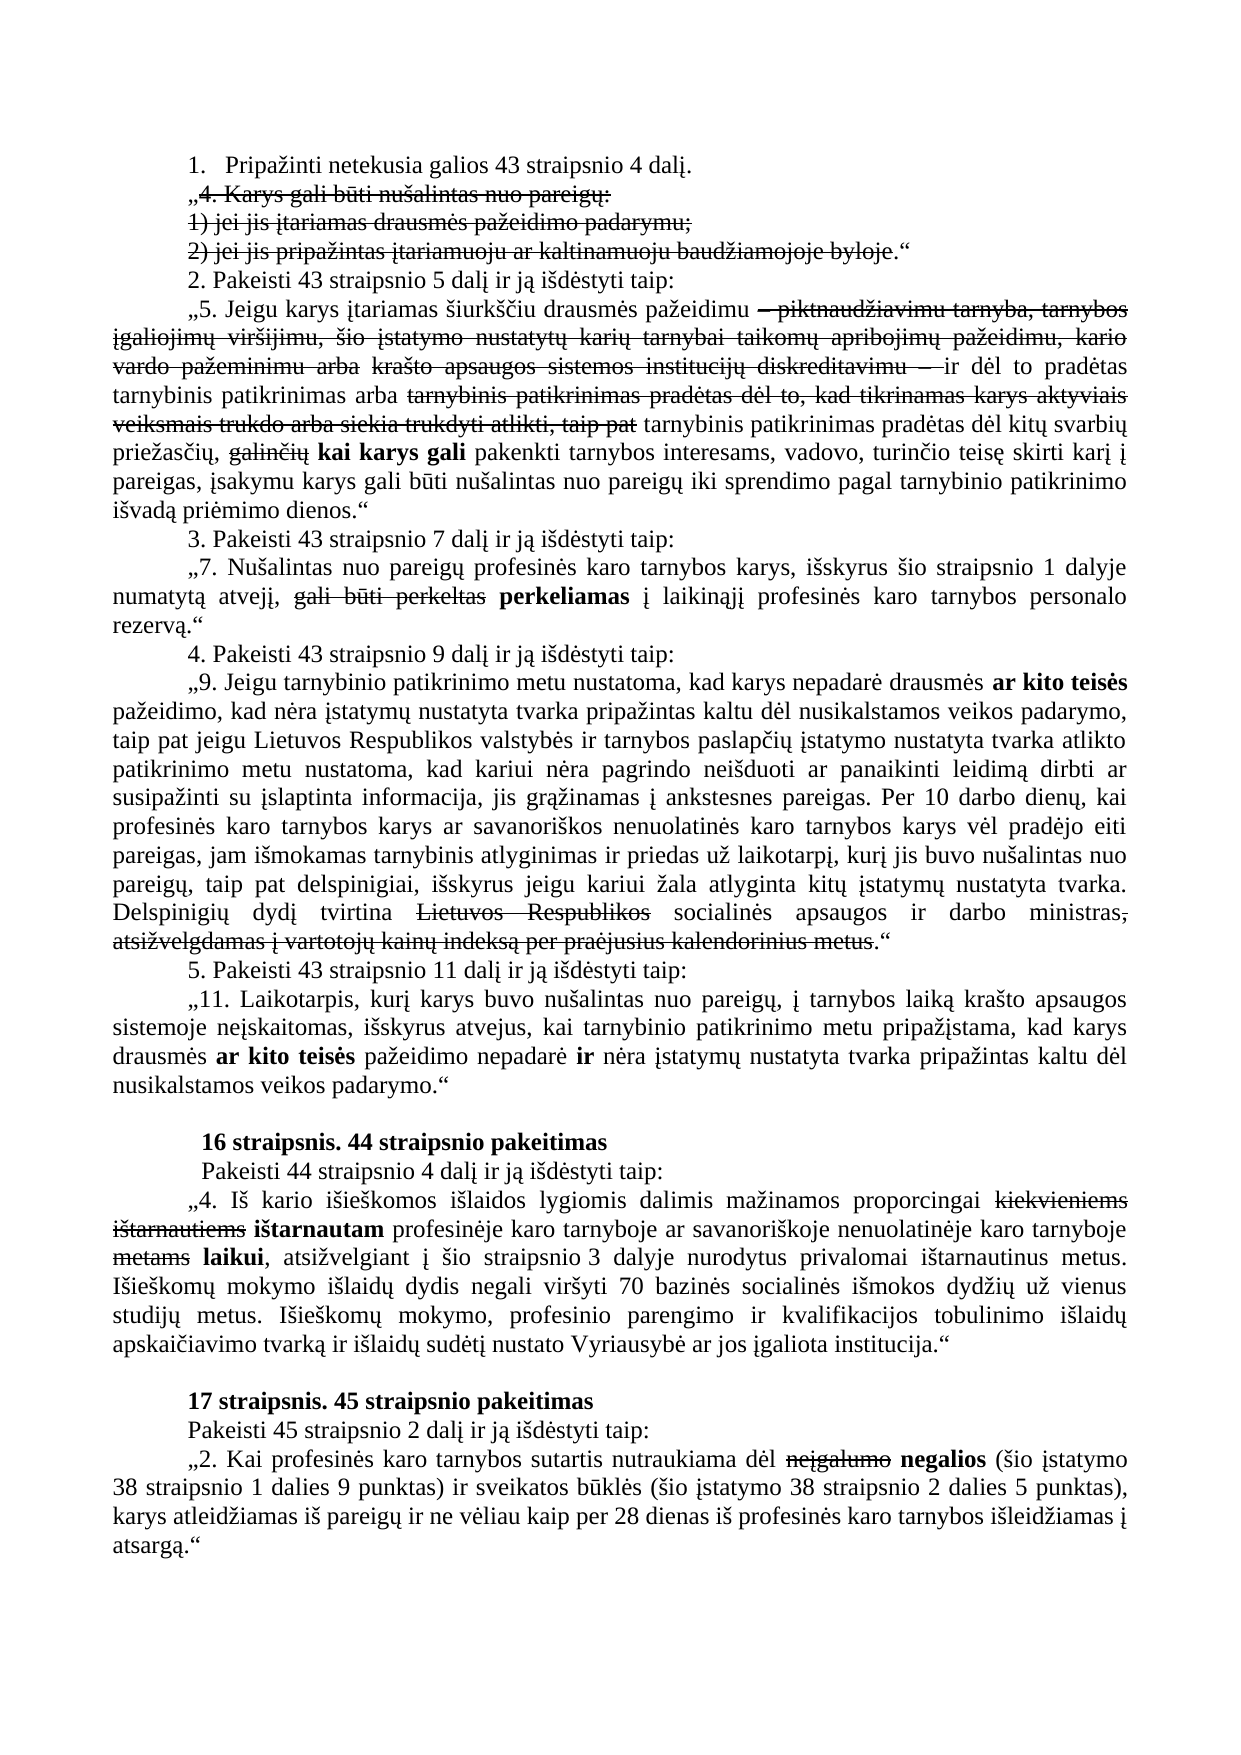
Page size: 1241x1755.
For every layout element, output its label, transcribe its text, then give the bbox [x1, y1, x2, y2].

text „4. Karys gali būti nušalintas nuo pareigų: [112, 179, 1128, 207]
text 16 straipsnis. 44 straipsnio pakeitimas [112, 1127, 1128, 1156]
text Pakeisti 44 straipsnio 4 dalį ir ją išdėstyti taip: [112, 1156, 1128, 1185]
text „11. Laikotarpis, kurį karys buvo nušalintas nuo pareigų, į tarnybos laiką krašto apsaugos sistemoje neįskaitomas, išskyrus atvejus, kai tarnybinio patikrinimo metu pripažįstama, kad karys drausmės ar kito teisės pažeidimo nepadarė ir nėra įstatymų nustatyta tvarka pripažintas kaltu dėl nusikalstamos veikos padarymo.“ [112, 984, 1128, 1099]
text 3. Pakeisti 43 straipsnio 7 dalį ir ją išdėstyti taip: [187, 524, 1128, 552]
text 2. Pakeisti 43 straipsnio 5 dalį ir ją išdėstyti taip: [112, 265, 1128, 294]
text 5. Pakeisti 43 straipsnio 11 dalį ir ją išdėstyti taip: [112, 955, 1128, 984]
text 1) jei jis įtariamas drausmės pažeidimo padarymu; [112, 207, 1128, 236]
text „9. Jeigu tarnybinio patikrinimo metu nustatoma, kad karys nepadarė drausmės ar kito teisės pažeidimo, kad nėra įstatymų nustatyta tvarka pripažintas kaltu dėl nusikalstamos veikos padarymo, taip pat jeigu Lietuvos Respublikos valstybės ir tarnybos paslapčių įstatymo nustatyta tvarka atlikto patikrinimo metu nustatoma, kad kariui nėra pagrindo neišduoti ar panaikinti leidimą dirbti ar susipažinti su įslaptinta informacija, jis grąžinamas į ankstesnes pareigas. Per 10 darbo dienų, kai profesinės karo tarnybos karys ar savanoriškos nenuolatinės karo tarnybos karys vėl pradėjo eiti pareigas, jam išmokamas tarnybinis atlyginimas ir priedas už laikotarpį, kurį jis buvo nušalintas nuo pareigų, taip pat delspinigiai, išskyrus jeigu kariui žala atlyginta kitų įstatymų nustatyta tvarka. Delspinigių dydį tvirtina Lietuvos Respublikos socialinės apsaugos ir darbo ministras, atsižvelgdamas į vartotojų kainų indeksą per praėjusius kalendorinius metus.“ [112, 667, 1128, 955]
text 1. Pripažinti netekusia galios 43 straipsnio 4 dalį. [187, 150, 1128, 179]
text „7. Nušalintas nuo pareigų profesinės karo tarnybos karys, išskyrus šio straipsnio 1 dalyje numatytą atvejį, gali būti perkeltas perkeliamas į laikinąjį profesinės karo tarnybos personalo rezervą.“ [112, 552, 1128, 639]
text 4. Pakeisti 43 straipsnio 9 dalį ir ją išdėstyti taip: [112, 639, 1128, 667]
text 2) jei jis pripažintas įtariamuoju ar kaltinamuoju baudžiamojoje byloje.“ [112, 236, 1128, 265]
text „5. Jeigu karys įtariamas šiurkščiu drausmės pažeidimu – piktnaudžiavimu tarnyba, tarnybos įgaliojimų viršijimu, šio įstatymo nustatytų karių tarnybai taikomų apribojimų pažeidimu, kario vardo pažeminimu arba krašto apsaugos sistemos institucijų diskreditavimu – ir dėl to pradėtas tarnybinis patikrinimas arba tarnybinis patikrinimas pradėtas dėl to, kad tikrinamas karys aktyviais veiksmais trukdo arba siekia trukdyti atlikti, taip pat tarnybinis patikrinimas pradėtas dėl kitų svarbių priežasčių, galinčių kai karys gali pakenkti tarnybos interesams, vadovo, turinčio teisę skirti karį į pareigas, įsakymu karys gali būti nušalintas nuo pareigų iki sprendimo pagal tarnybinio patikrinimo išvadą priėmimo dienos.“ [112, 294, 1128, 524]
text Pakeisti 45 straipsnio 2 dalį ir ją išdėstyti taip: [112, 1415, 1128, 1444]
text „2. Kai profesinės karo tarnybos sutartis nutraukiama dėl neįgalumo negalios (šio įstatymo 38 straipsnio 1 dalies 9 punktas) ir sveikatos būklės (šio įstatymo 38 straipsnio 2 dalies 5 punktas), karys atleidžiamas iš pareigų ir ne vėliau kaip per 28 dienas iš profesinės karo tarnybos išleidžiamas į atsargą.“ [112, 1444, 1128, 1559]
text 17 straipsnis. 45 straipsnio pakeitimas [112, 1386, 1128, 1415]
text „4. Iš kario išieškomos išlaidos lygiomis dalimis mažinamos proporcingai kiekvieniems ištarnautiems ištarnautam profesinėje karo tarnyboje ar savanoriškoje nenuolatinėje karo tarnyboje metams laikui, atsižvelgiant į šio straipsnio 3 dalyje nurodytus privalomai ištarnautinus metus. Išieškomų mokymo išlaidų dydis negali viršyti 70 bazinės socialinės išmokos dydžių už vienus studijų metus. Išieškomų mokymo, profesinio parengimo ir kvalifikacijos tobulinimo išlaidų apskaičiavimo tvarką ir išlaidų sudėtį nustato Vyriausybė ar jos įgaliota institucija.“ [112, 1185, 1128, 1357]
